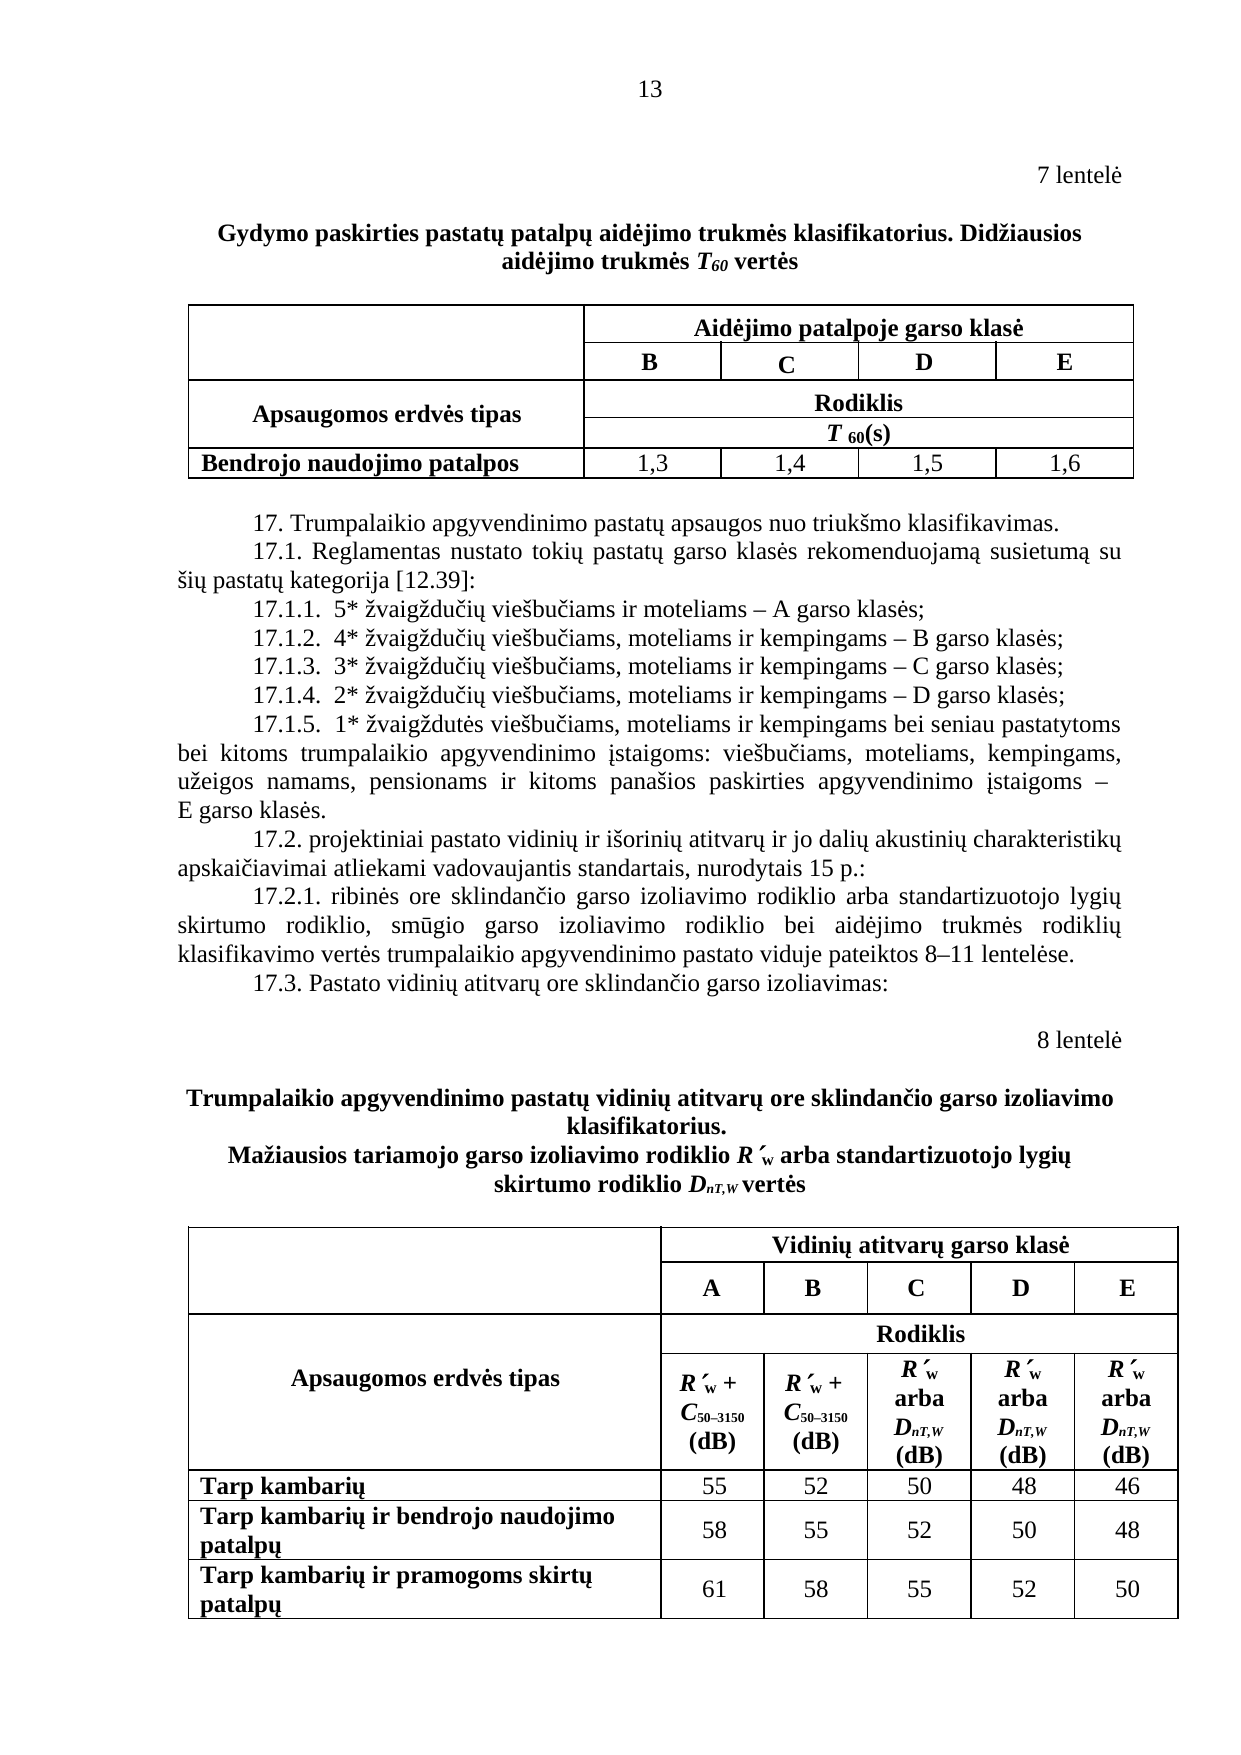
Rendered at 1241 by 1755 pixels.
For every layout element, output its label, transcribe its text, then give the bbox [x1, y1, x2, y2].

table_cell E [997, 343, 1133, 379]
table_cell 48 [972, 1471, 1074, 1499]
table_cell Tarp kambarių [189, 1471, 660, 1499]
table_cell 1,6 [997, 449, 1133, 477]
text 17.1.4. 2* žvaigždučių viešbučiams, moteliams ir kempingams – D garso klasės; [177, 680, 1122, 709]
table_header Aidėjimo patalpoje garso klasė [585, 306, 1133, 341]
text 17.1. Reglamentas nustato tokių pastatų garso klasės rekomenduojamą susietumą su šių pastatų kategorija [12.39]: [177, 536, 1122, 594]
text 17. Trumpalaikio apgyvendinimo pastatų apsaugos nuo triukšmo klasifikavimas. [177, 508, 1122, 536]
table_cell Rw + C50–3150 (dB) [765, 1354, 867, 1469]
table_cell C [722, 343, 858, 379]
table_cell Rw + C50–3150 (dB) [662, 1354, 763, 1469]
text 8 lentelė [177, 1025, 1122, 1054]
table_cell 58 [765, 1560, 867, 1618]
table_cell 50 [868, 1471, 970, 1499]
table_cell Bendrojo naudojimo patalpos [189, 449, 583, 477]
table_header [189, 1228, 660, 1313]
table_cell 58 [662, 1501, 763, 1558]
table_cell 46 [1075, 1471, 1177, 1499]
text 17.3. Pastato vidinių atitvarų ore sklindančio garso izoliavimas: [177, 968, 1122, 996]
table_cell Rw arba DnT,W (dB) [972, 1354, 1074, 1469]
table_cell B [765, 1263, 867, 1313]
table_cell 52 [972, 1560, 1074, 1618]
table_cell 48 [1075, 1501, 1177, 1558]
table_cell Tarp kambarių ir bendrojo naudojimo patalpų [189, 1501, 660, 1558]
table_cell Tarp kambarių ir pramogoms skirtų patalpų [189, 1560, 660, 1618]
table_cell Rodiklis [585, 381, 1133, 417]
table_cell A [662, 1263, 763, 1313]
table_cell E [1075, 1263, 1177, 1313]
table_cell Apsaugomos erdvės tipas [189, 381, 583, 447]
text 17.1.5. 1* žvaigždutės viešbučiams, moteliams ir kempingams bei seniau pastatytoms bei kitoms trumpalaikio apgyvendinimo įstaigoms: viešbučiams, moteliams, kempingams, užeigos namams, pensionams ir kitoms panašios paskirties apgyvendinimo įstaigoms – E garso klasės. [177, 709, 1122, 824]
table_cell 55 [662, 1471, 763, 1499]
table_cell 55 [868, 1560, 970, 1618]
table_cell 55 [765, 1501, 867, 1558]
table_header Vidinių atitvarų garso klasė [662, 1228, 1177, 1261]
text Mažiausios tariamojo garso izoliavimo rodiklio Rw arba standartizuotojo lygių skirtumo rodiklio DnT,W vertės [177, 1140, 1122, 1198]
table_cell Apsaugomos erdvės tipas [189, 1315, 660, 1469]
table_cell Rodiklis [662, 1315, 1177, 1353]
table_cell T 60(s) [585, 418, 1133, 447]
text Trumpalaikio apgyvendinimo pastatų vidinių atitvarų ore sklindančio garso izoliavimo klasifikatorius. [177, 1083, 1122, 1140]
text 17.2. projektiniai pastato vidinių ir išorinių atitvarų ir jo dalių akustinių charakteristikų apskaičiavimai atliekami vadovaujantis standartais, nurodytais 15 p.: [177, 824, 1122, 881]
table_cell B [585, 343, 720, 379]
table_cell D [859, 343, 995, 379]
text Gydymo paskirties pastatų patalpų aidėjimo trukmės klasifikatorius. Didžiausios aidėjimo trukmės T60 vertės [177, 218, 1122, 275]
text 17.1.2. 4* žvaigždučių viešbučiams, moteliams ir kempingams – B garso klasės; [177, 623, 1122, 651]
table_cell D [972, 1263, 1074, 1313]
table_cell 52 [868, 1501, 970, 1558]
text 7 lentelė [177, 160, 1122, 189]
table_cell 1,4 [722, 449, 858, 477]
table_cell 1,3 [585, 449, 720, 477]
table_cell C [868, 1263, 970, 1313]
table_cell Rw arba DnT,W (dB) [1075, 1354, 1177, 1469]
table_cell Rw arba DnT,W (dB) [868, 1354, 970, 1469]
table_cell 50 [972, 1501, 1074, 1558]
table_cell 61 [662, 1560, 763, 1618]
table_cell 1,5 [859, 449, 995, 477]
table_cell 52 [765, 1471, 867, 1499]
table_cell 50 [1075, 1560, 1177, 1618]
text 17.1.3. 3* žvaigždučių viešbučiams, moteliams ir kempingams – C garso klasės; [177, 651, 1122, 680]
text 17.2.1. ribinės ore sklindančio garso izoliavimo rodiklio arba standartizuotojo lygių skirtumo rodiklio, smūgio garso izoliavimo rodiklio bei aidėjimo trukmės rodiklių klasifikavimo vertės trumpalaikio apgyvendinimo pastato viduje pateiktos 8–11 lentelėse. [177, 881, 1122, 968]
table_header [189, 306, 583, 379]
text 17.1.1. 5* žvaigždučių viešbučiams ir moteliams – A garso klasės; [177, 594, 1122, 623]
